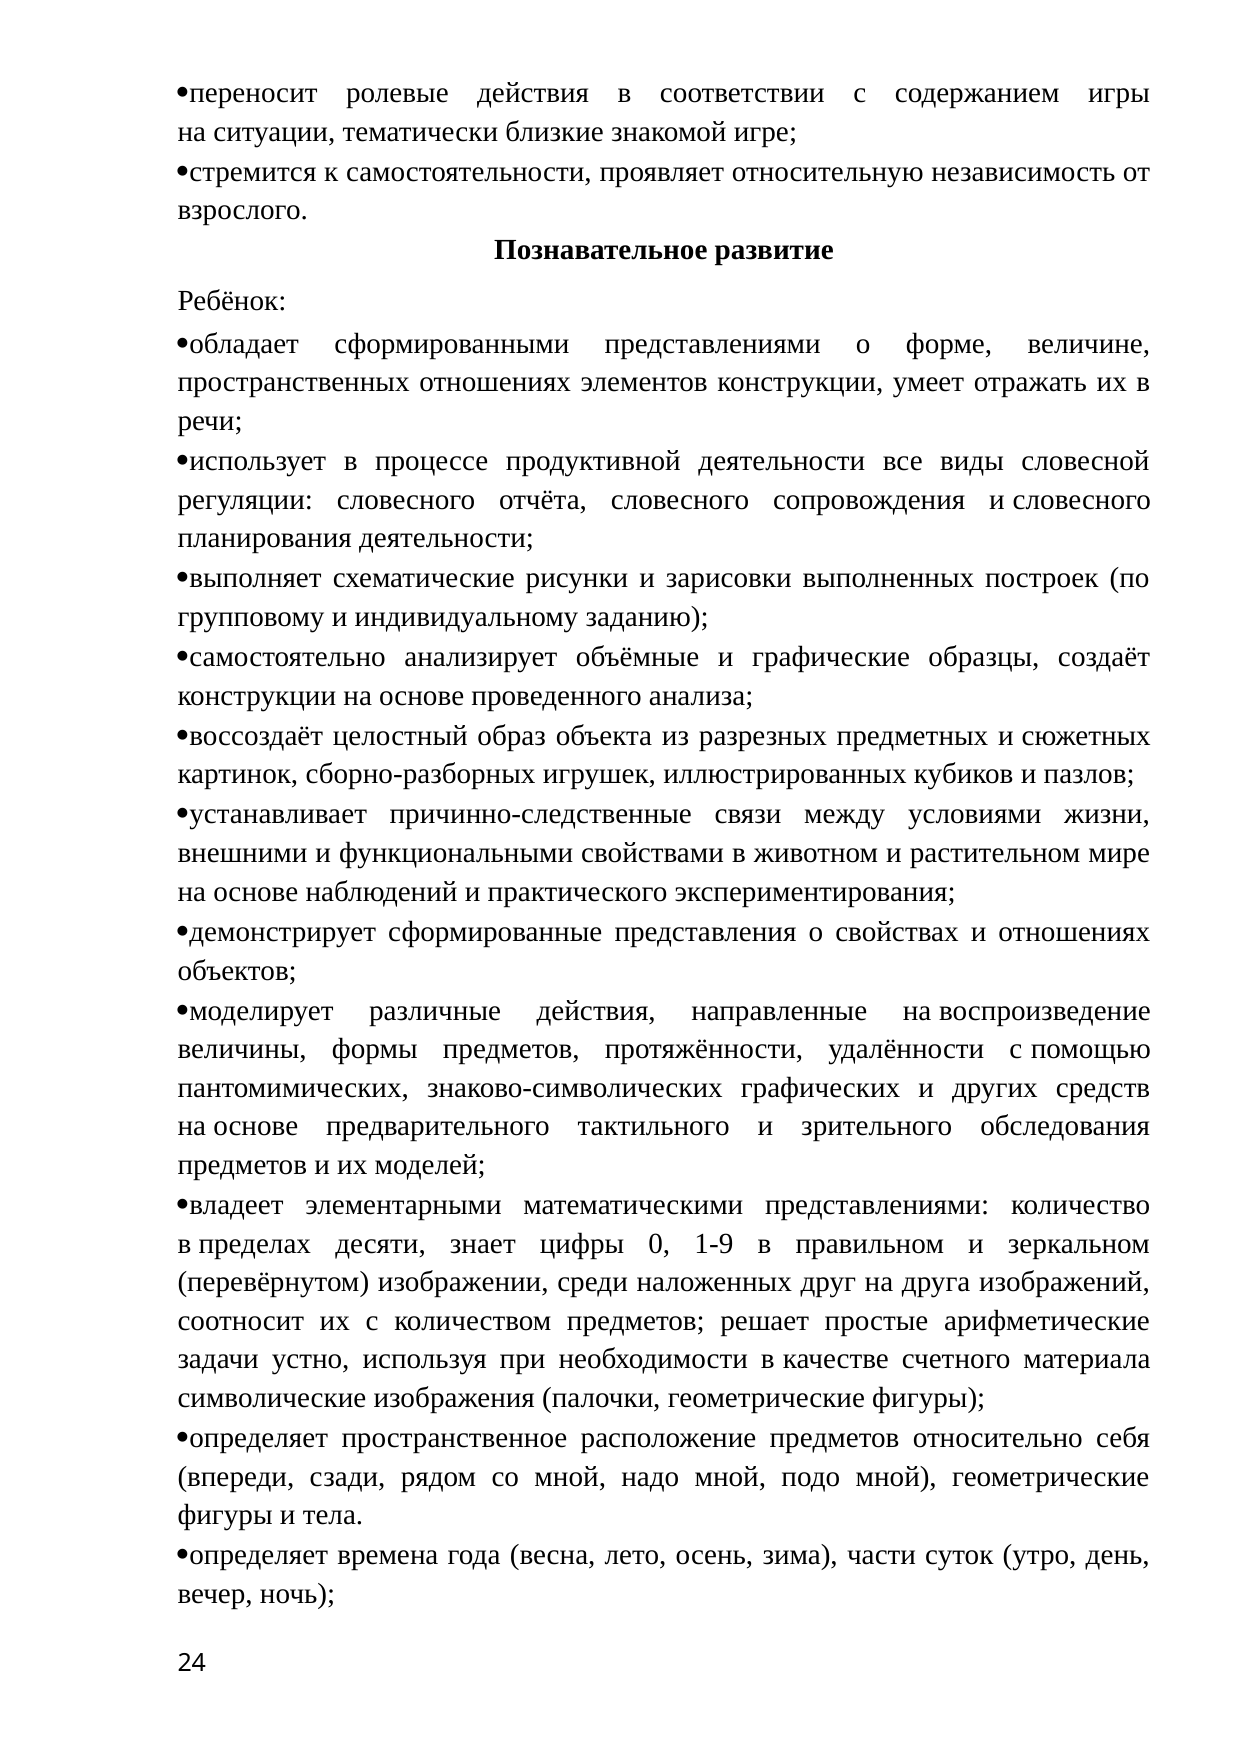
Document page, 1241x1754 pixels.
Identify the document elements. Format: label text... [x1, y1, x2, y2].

list определяет пространственное расположение предметов относительно себя (впереди, сзади, рядом со мной, надо мной, подо мной), геометрические фигуры и тела. [177, 1420, 1151, 1531]
list моделирует различные действия, направленные на воспроизведение величины, формы предметов, протяжённости, удалённости с помощью пантомимических, знаково-символических графических и других средств на основе предварительного тактильного и зрительного обследования предметов и их моделей; [177, 993, 1151, 1181]
list самостоятельно анализирует объёмные и графические образцы, создаёт конструкции на основе проведенного анализа; [177, 639, 1151, 711]
list переносит ролевые действия в соответствии с содержанием игры на ситуации, тематически близкие знакомой игре; [177, 75, 1151, 147]
list определяет времена года (весна, лето, осень, зима), части суток (утро, день, вечер, ночь); [177, 1537, 1151, 1609]
list стремится к самостоятельности, проявляет относительную независимость от взрослого. [177, 154, 1151, 226]
text Ребёнок: [177, 283, 1151, 317]
list выполняет схематические рисунки и зарисовки выполненных построек (по групповому и индивидуальному заданию); [177, 560, 1151, 633]
list использует в процессе продуктивной деятельности все виды словесной регуляции: словесного отчёта, словесного сопровождения и словесного планирования деятельности; [177, 443, 1151, 554]
list демонстрирует сформированные представления о свойствах и отношениях объектов; [177, 914, 1151, 986]
list владеет элементарными математическими представлениями: количество в пределах десяти, знает цифры 0, 1-9 в правильном и зеркальном (перевёрнутом) изображении, среди наложенных друг на друга изображений, соотносит их с количеством предметов; решает простые арифметические задачи устно, используя при необходимости в качестве счетного материала символические изображения (палочки, геометрические фигуры); [177, 1187, 1151, 1413]
list обладает сформированными представлениями о форме, величине, пространственных отношениях элементов конструкции, умеет отражать их в речи; [177, 326, 1151, 437]
list устанавливает причинно-следственные связи между условиями жизни, внешними и функциональными свойствами в животном и растительном мире на основе наблюдений и практического экспериментирования; [177, 797, 1151, 907]
list воссоздаёт целостный образ объекта из разрезных предметных и сюжетных картинок, сборно-разборных игрушек, иллюстрированных кубиков и пазлов; [177, 718, 1151, 790]
text Познавательное развитие [237, 232, 1091, 266]
